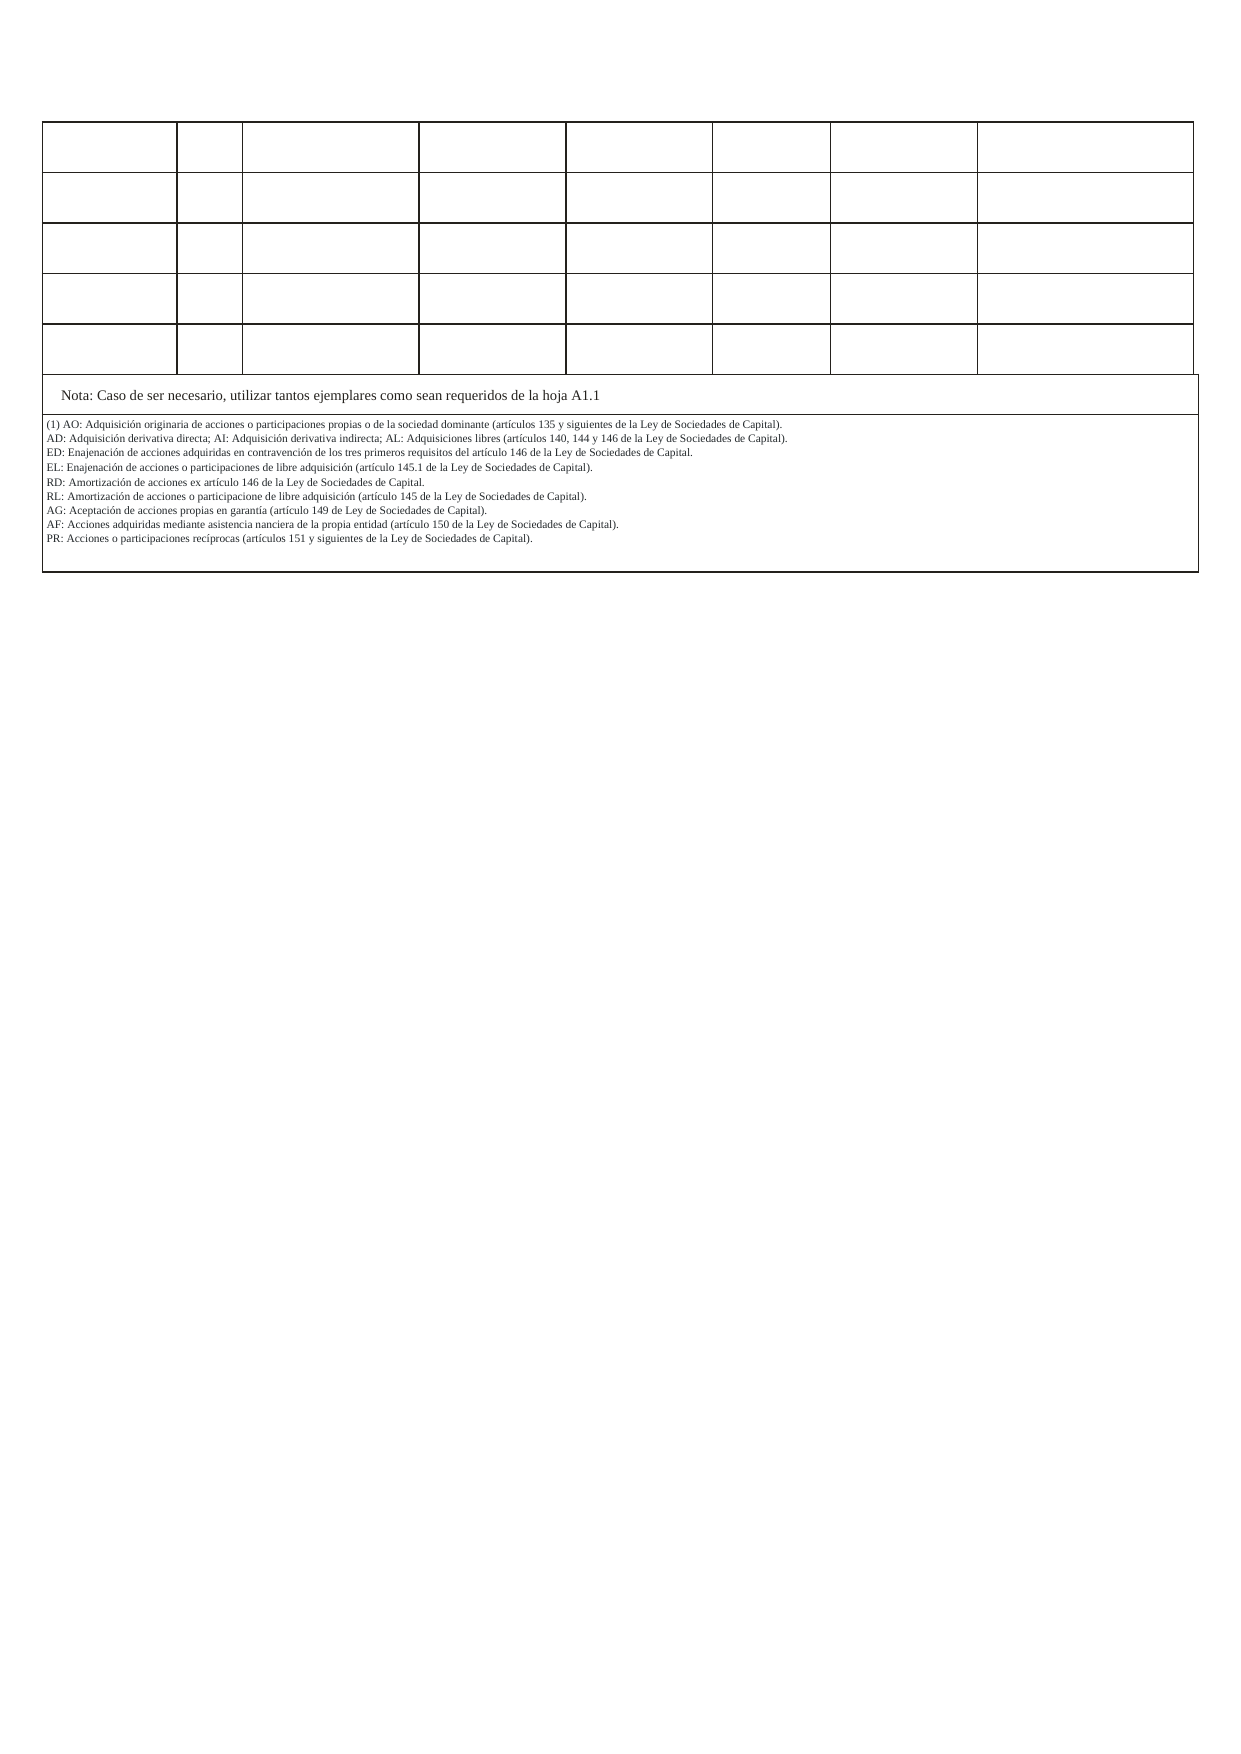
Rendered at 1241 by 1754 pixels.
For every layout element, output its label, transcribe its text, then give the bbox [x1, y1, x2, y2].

table_cell [567, 325, 712, 373]
table_cell [420, 325, 565, 373]
table_cell [1194, 323, 1198, 373]
table_cell [1194, 222, 1198, 272]
table_cell [1194, 121, 1198, 171]
table_cell [178, 224, 242, 272]
table_cell [243, 274, 418, 323]
table_cell [567, 173, 712, 222]
table_cell [43, 274, 176, 323]
table_cell [43, 173, 176, 222]
table_cell [831, 173, 977, 222]
table_cell [713, 274, 830, 323]
table_cell [978, 274, 1193, 323]
table_cell [243, 123, 418, 171]
table_cell [831, 274, 977, 323]
table_cell [567, 274, 712, 323]
table_cell [43, 123, 176, 171]
table_cell [178, 325, 242, 373]
table_cell [978, 173, 1193, 222]
table_cell [713, 224, 830, 272]
table_cell [420, 123, 565, 171]
table_cell [43, 325, 176, 373]
table_cell [1194, 273, 1198, 323]
table_cell [420, 274, 565, 323]
table_cell [178, 123, 242, 171]
table_cell [1194, 171, 1198, 222]
table_cell [178, 274, 242, 323]
table_cell [243, 224, 418, 272]
table_cell [713, 173, 830, 222]
table_cell [420, 224, 565, 272]
table_cell Nota: Caso de ser necesario, utilizar tantos ejemplares como sean requeridos de la hoja A1.1 [43, 375, 1198, 413]
table_cell [978, 325, 1193, 373]
table_cell [831, 224, 977, 272]
table_cell [978, 123, 1193, 171]
table_cell [831, 123, 977, 171]
table_cell [43, 224, 176, 272]
table_cell [713, 325, 830, 373]
table_cell [243, 325, 418, 373]
table_cell (1) AO: Adquisición originaria de acciones o participaciones propias o de la sociedad dominante (artículos 135 y siguientes de la Ley de Sociedades de Capital). AD: Adquisición derivativa directa; AI: Adquisición derivativa indirecta; AL: Adquisiciones libres (artículos 140, 144 y 146 de la Ley de Sociedades de Capital). ED: Enajenación de acciones adquiridas en contravención de los tres primeros requisitos del artículo 146 de la Ley de Sociedades de Capital. EL: Enajenación de acciones o participaciones de libre adquisición (artículo 145.1 de la Ley de Sociedades de Capital). RD: Amortización de acciones ex artículo 146 de la Ley de Sociedades de Capital. RL: Amortización de acciones o participacione de libre adquisición (artículo 145 de la Ley de Sociedades de Capital). AG: Aceptación de acciones propias en garantía (artículo 149 de Ley de Sociedades de Capital). AF: Acciones adquiridas mediante asistencia nanciera de la propia entidad (artículo 150 de la Ley de Sociedades de Capital). PR: Acciones o participaciones recíprocas (artículos 151 y siguientes de la Ley de Sociedades de Capital). [43, 415, 1198, 571]
table_cell [420, 173, 565, 222]
table_cell [567, 123, 712, 171]
table_cell [978, 224, 1193, 272]
table_cell [178, 173, 242, 222]
table_cell [831, 325, 977, 373]
table_cell [243, 173, 418, 222]
table_cell [567, 224, 712, 272]
table_cell [713, 123, 830, 171]
